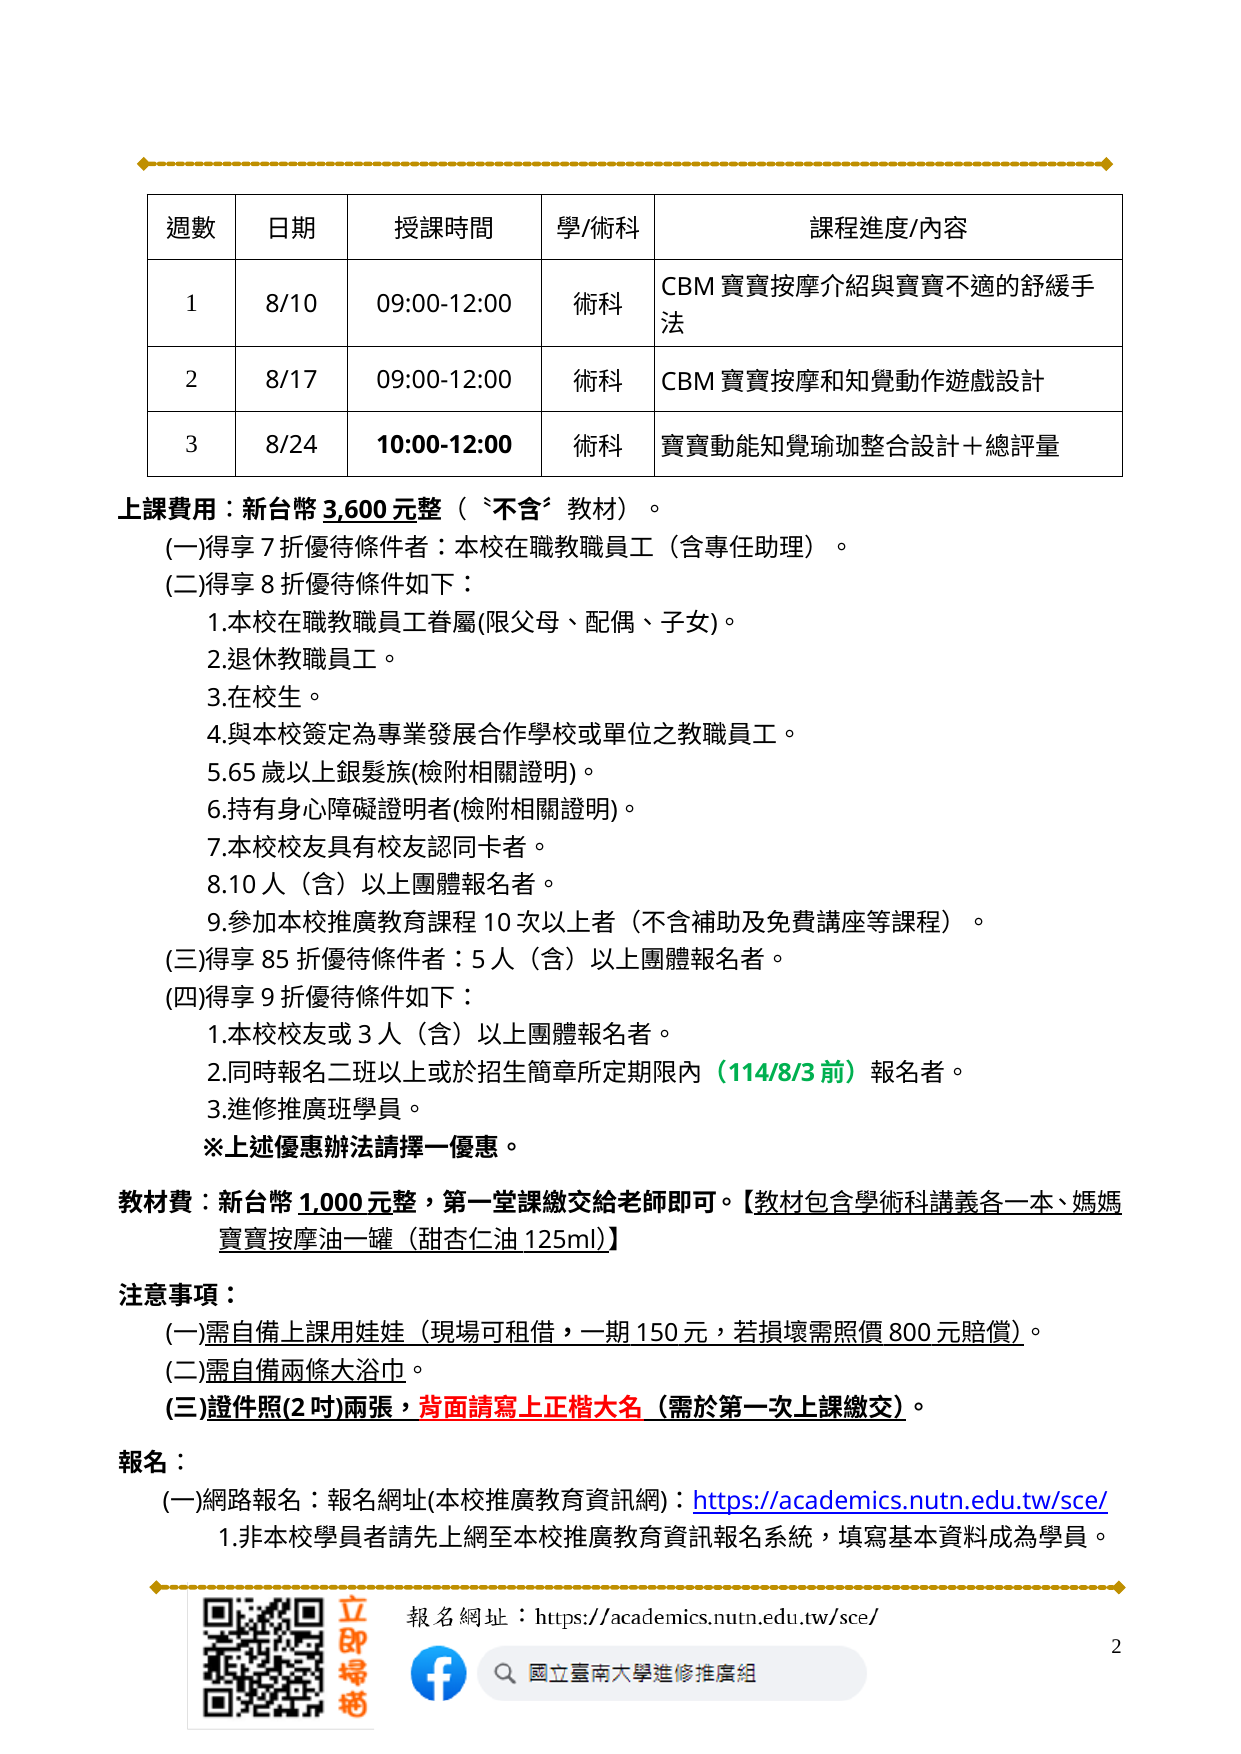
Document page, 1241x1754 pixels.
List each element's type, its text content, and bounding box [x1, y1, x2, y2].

table_cell 術科 [542, 347, 654, 411]
picture [187, 1589, 375, 1731]
text (一)需自備上課用娃娃（現場可租借，一期150元，若損壞需照價800元賠償）。 [118, 1312, 1122, 1349]
table_cell 09:00-12:00 [348, 260, 541, 346]
text 1.本校在職教職員工眷屬(限父母、配偶、子女)。 [207, 602, 1122, 639]
text ※上述優惠辦法請擇一優惠。 [203, 1127, 1122, 1164]
table_header 課程進度/內容 [655, 195, 1122, 259]
picture [187, 1582, 375, 1586]
table_header 授課時間 [348, 195, 541, 259]
text 注意事項： [118, 1274, 1122, 1312]
table_cell CBM寶寶按摩和知覺動作遊戲設計 [655, 347, 1122, 411]
table_header 週數 [148, 195, 235, 259]
text 報名： [118, 1442, 1152, 1480]
text (一)得享7折優待條件者：本校在職教職員工（含專任助理）。 [165, 527, 1122, 564]
text 3.在校生。 [207, 677, 1122, 714]
table_cell 1 [148, 260, 235, 346]
text 9.參加本校推廣教育課程10次以上者（不含補助及免費講座等課程）。 [207, 902, 1122, 939]
table_cell 8/24 [236, 412, 347, 476]
table_cell 8/10 [236, 260, 347, 346]
table_cell 術科 [542, 260, 654, 346]
text (一)網路報名：報名網址(本校推廣教育資訊網)：https://academics.nutn.edu.tw/sce/ [162, 1480, 1122, 1517]
text 1.本校校友或3人（含）以上團體報名者。 [207, 1014, 1122, 1052]
text (四)得享9折優待條件如下： [165, 977, 1122, 1014]
text (三)證件照(2吋)兩張，背面請寫上正楷大名（需於第一次上課繳交）。 [165, 1387, 1122, 1424]
text 2.退休教職員工。 [207, 639, 1122, 677]
text 5.65歲以上銀髮族(檢附相關證明)。 [207, 752, 1122, 789]
text 2.同時報名二班以上或於招生簡章所定期限內（114/8/3前）報名者。 [207, 1052, 1122, 1089]
text 上課費用：新台幣3,600元整（〝不含〞教材）。 [118, 489, 1122, 527]
text (二)需自備兩條大浴巾。 [165, 1349, 1122, 1387]
text (三)得享 85 折優待條件者：5人（含）以上團體報名者。 [165, 939, 1122, 977]
table_cell 09:00-12:00 [348, 347, 541, 411]
text 4.與本校簽定為專業發展合作學校或單位之教職員工。 [207, 714, 1122, 752]
table_cell CBM寶寶按摩介紹與寶寶不適的舒緩手法 [655, 260, 1122, 346]
text 教材費：新台幣1,000元整，第一堂課繳交給老師即可。【教材包含學術科講義各一本、媽媽寶寶按摩油一罐（甜杏仁油125ml）】 [118, 1182, 1122, 1257]
table_cell 3 [148, 412, 235, 476]
text 7.本校校友具有校友認同卡者。 [207, 827, 1122, 864]
text (二)得享8折優待條件如下： [165, 564, 1122, 602]
table_cell 術科 [542, 412, 654, 476]
text 6.持有身心障礙證明者(檢附相關證明)。 [207, 789, 1122, 827]
table_cell 寶寶動能知覺瑜珈整合設計＋總評量 [655, 412, 1122, 476]
table_cell 10:00-12:00 [348, 412, 541, 476]
table_cell 2 [148, 347, 235, 411]
picture [389, 1591, 899, 1709]
text 1.非本校學員者請先上網至本校推廣教育資訊報名系統，填寫基本資料成為學員。 [217, 1517, 1122, 1555]
table_cell 8/17 [236, 347, 347, 411]
table_header 學/術科 [542, 195, 654, 259]
text 8.10人（含）以上團體報名者。 [207, 864, 1122, 902]
text 3.進修推廣班學員。 [207, 1089, 1122, 1127]
table_header 日期 [236, 195, 347, 259]
